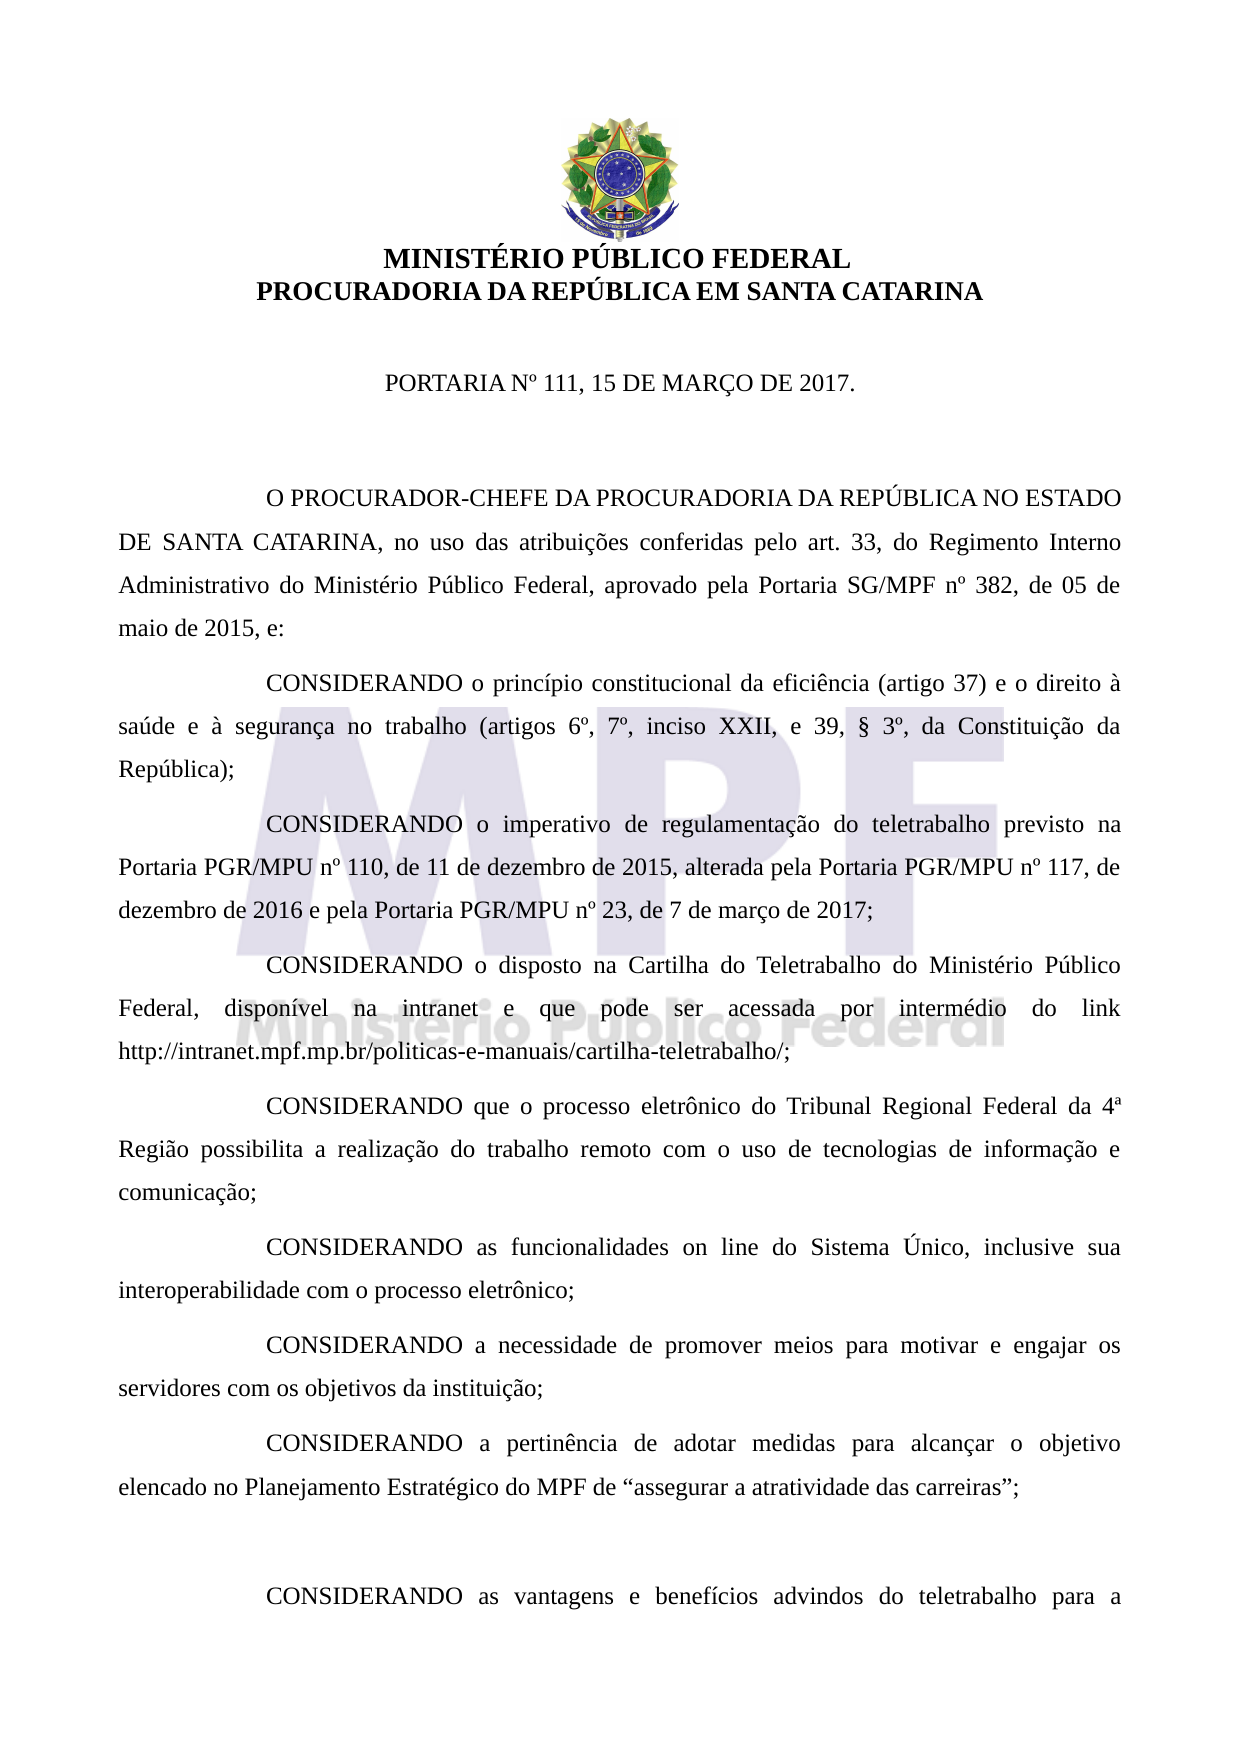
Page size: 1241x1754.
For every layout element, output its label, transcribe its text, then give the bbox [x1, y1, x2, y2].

text CONSIDERANDO o imperativo de regulamentação do teletrabalho previsto na Portaria PGR/MPU nº 110, de 11 de dezembro de 2015, alterada pela Portaria PGR/MPU nº 117, de dezembro de 2016 e pela Portaria PGR/MPU nº 23, de 7 de março de 2017; [118, 809, 1122, 924]
text CONSIDERANDO a necessidade de promover meios para motivar e engajar os servidores com os objetivos da instituição; [118, 1330, 1122, 1402]
text MINISTÉRIO PÚBLICO FEDERAL [118, 176, 1122, 275]
text PORTARIA Nº 111, 15 DE MARÇO DE 2017. [118, 368, 1122, 397]
text PROCURADORIA DA REPÚBLICA EM SANTA CATARINA [118, 275, 1122, 306]
picture [236, 924, 1004, 950]
text O PROCURADOR-CHEFE DA PROCURADORIA DA REPÚBLICA NO ESTADO DE SANTA CATARINA, no uso das atribuições conferidas pelo art. 33, do Regimento Interno Administrativo do Ministério Público Federal, aprovado pela Portaria SG/MPF nº 382, de 05 de maio de 2015, e: [118, 483, 1122, 642]
text CONSIDERANDO a pertinência de adotar medidas para alcançar o objetivo elencado no Planejamento Estratégico do MPF de “assegurar a atratividade das carreiras”; [118, 1428, 1122, 1500]
text CONSIDERANDO as funcionalidades on line do Sistema Único, inclusive sua interoperabilidade com o processo eletrônico; [118, 1232, 1122, 1304]
text CONSIDERANDO o disposto na Cartilha do Teletrabalho do Ministério Público Federal, disponível na intranet e que pode ser acessada por intermédio do link http://intranet.mpf.mp.br/politicas-e-manuais/cartilha-teletrabalho/; [118, 950, 1122, 1065]
text CONSIDERANDO as vantagens e benefícios advindos do teletrabalho para a [118, 1581, 1122, 1610]
text CONSIDERANDO o princípio constitucional da eficiência (artigo 37) e o direito à saúde e à segurança no trabalho (artigos 6º, 7º, inciso XXII, e 39, § 3º, da Constituição da República); [118, 668, 1122, 783]
text CONSIDERANDO que o processo eletrônico do Tribunal Regional Federal da 4ª Região possibilita a realização do trabalho remoto com o uso de tecnologias de informação e comunicação; [118, 1091, 1122, 1206]
picture [236, 783, 1004, 809]
